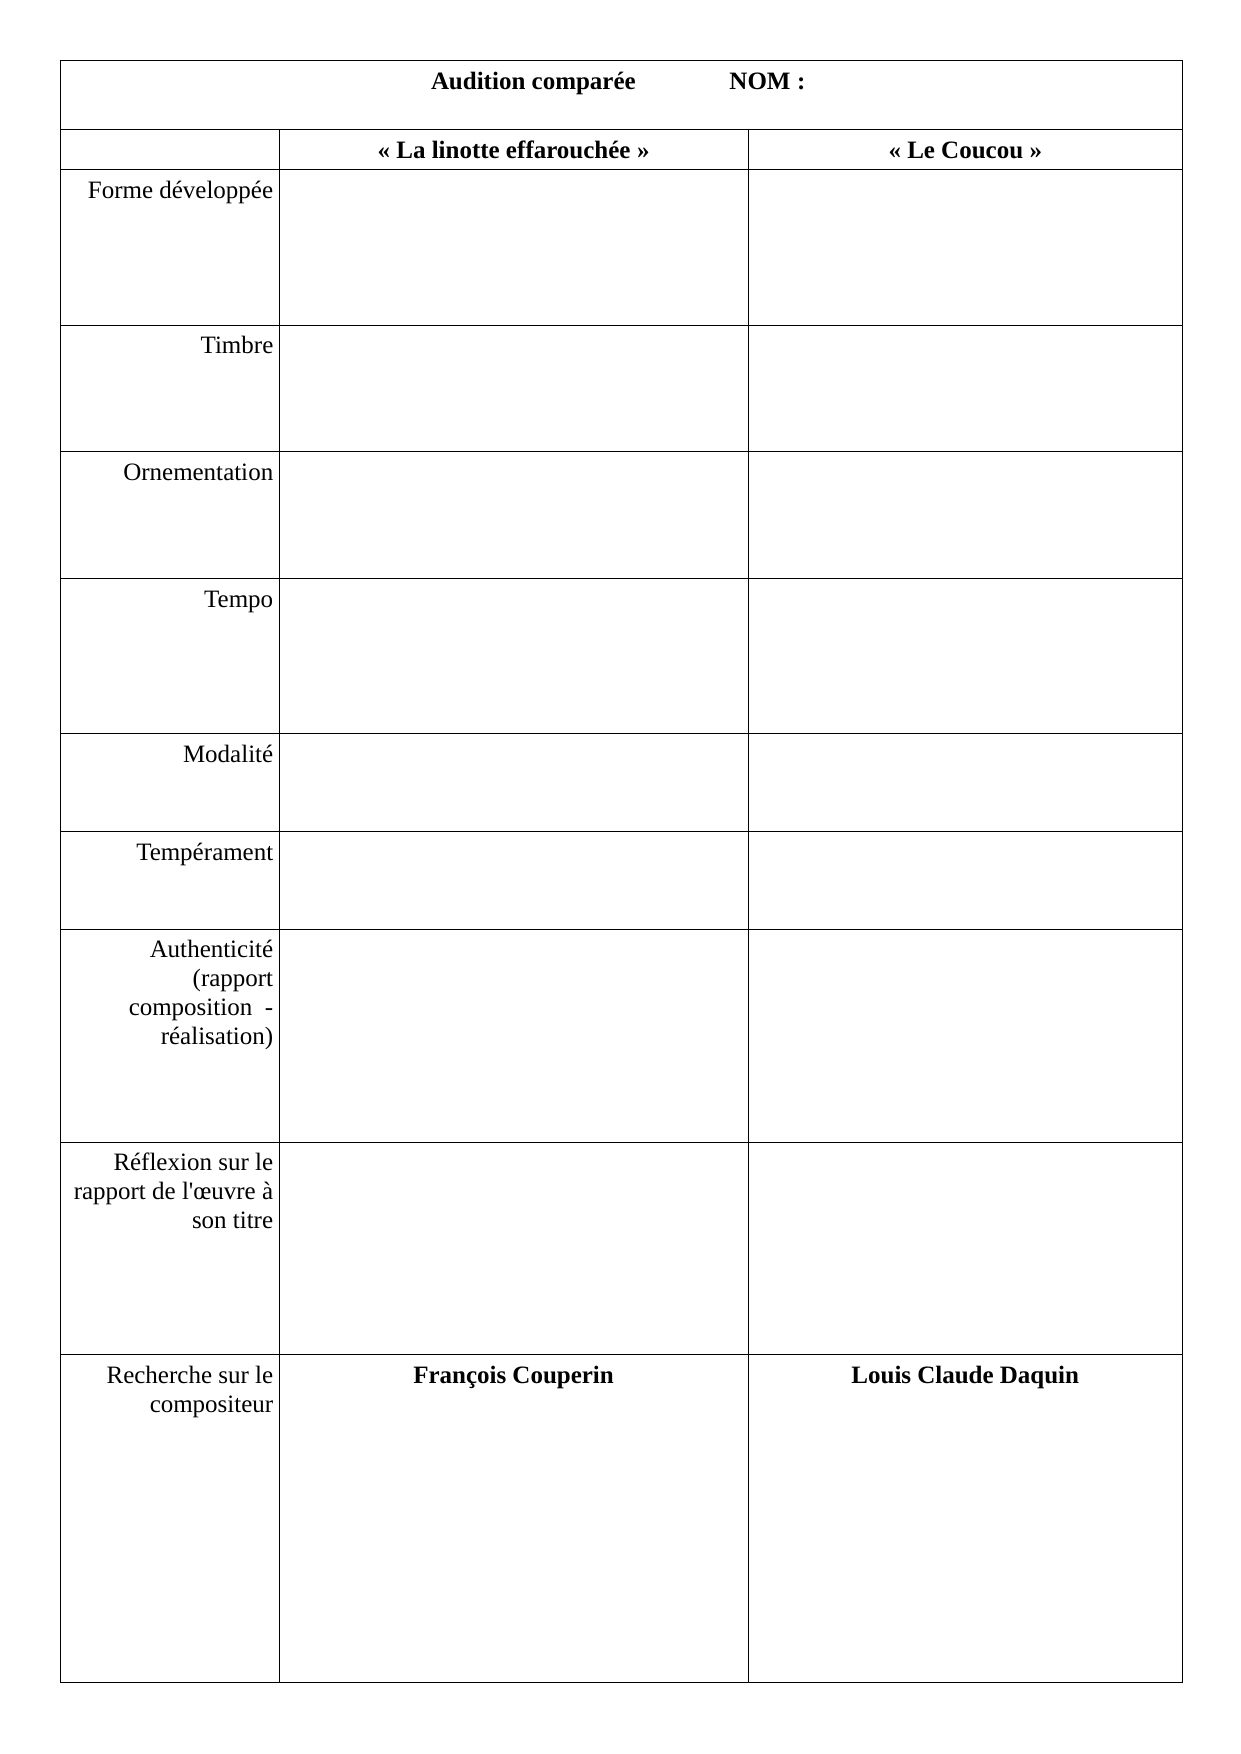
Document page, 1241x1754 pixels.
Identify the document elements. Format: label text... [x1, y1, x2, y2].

table_cell [280, 930, 748, 1142]
table_cell [280, 452, 748, 578]
table_cell « La linotte effarouchée » [280, 130, 748, 169]
table_cell [749, 734, 1182, 831]
table_cell [749, 832, 1182, 929]
table_header Audition comparée NOM : [61, 61, 1182, 129]
table_cell Louis Claude Daquin [749, 1355, 1182, 1682]
table_cell [280, 579, 748, 733]
table_cell Modalité [61, 734, 279, 831]
table_cell Tempo [61, 579, 279, 733]
table_cell [749, 930, 1182, 1142]
table_cell [280, 832, 748, 929]
table_cell François Couperin [280, 1355, 748, 1682]
table_cell Timbre [61, 326, 279, 451]
table_cell Recherche sur le compositeur [61, 1355, 279, 1682]
table_cell [749, 452, 1182, 578]
table_cell [61, 130, 279, 169]
table_cell Ornementation [61, 452, 279, 578]
table_cell Authenticité (rapport composition - réalisation) [61, 930, 279, 1142]
table_cell [749, 1143, 1182, 1354]
table_cell Forme développée [61, 170, 279, 325]
table_cell [280, 1143, 748, 1354]
table_cell [280, 734, 748, 831]
table_cell Réflexion sur le rapport de l'œuvre à son titre [61, 1143, 279, 1354]
table_cell [749, 170, 1182, 325]
table_cell Tempérament [61, 832, 279, 929]
table_cell [280, 326, 748, 451]
table_cell [749, 579, 1182, 733]
table_cell [280, 170, 748, 325]
table_cell [749, 326, 1182, 451]
table_cell « Le Coucou » [749, 130, 1182, 169]
